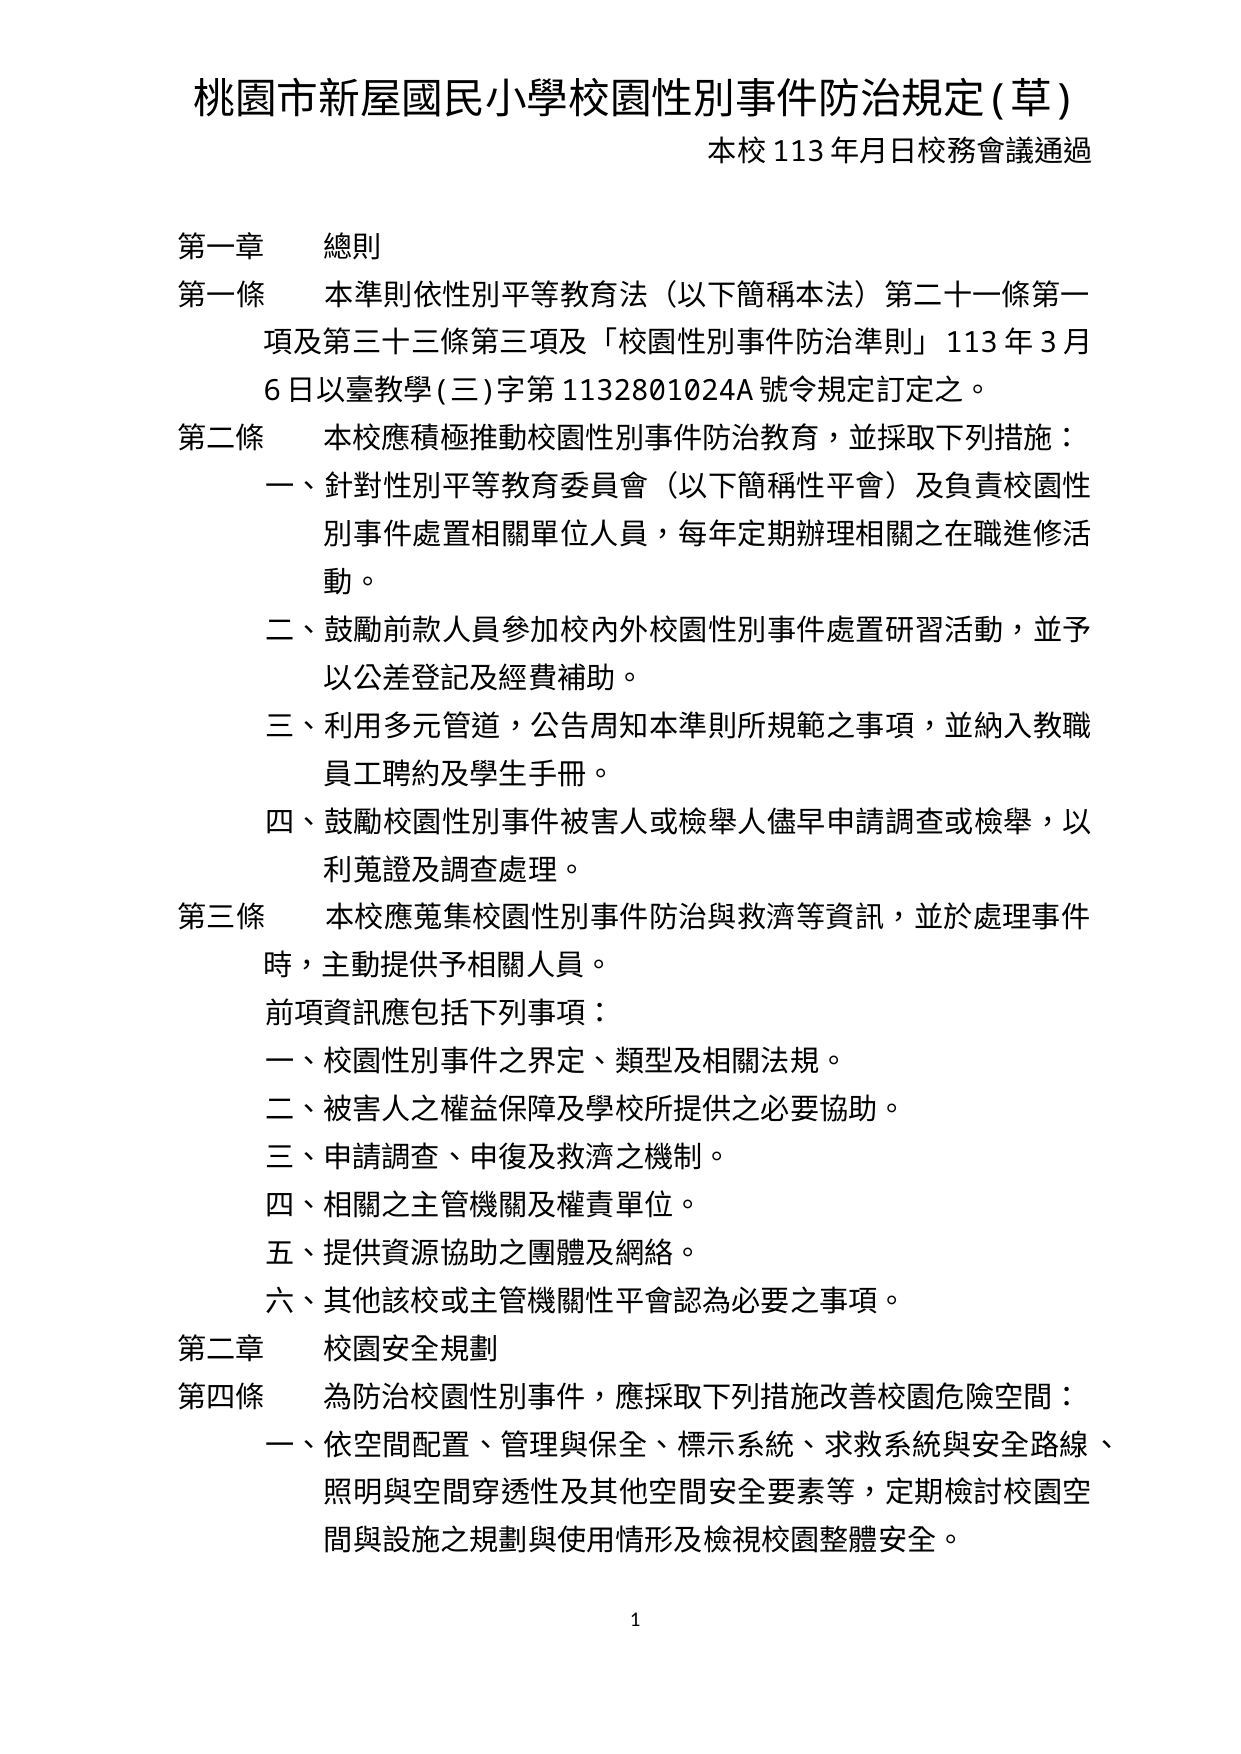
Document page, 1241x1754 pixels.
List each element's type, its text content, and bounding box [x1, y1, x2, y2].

text 四、鼓勵校園性別事件被害人或檢舉人儘早申請調查或檢舉，以利蒐證及調查處理。 [265, 794, 1092, 889]
text 第一章 總則 [177, 219, 1092, 267]
text 第二條 本校應積極推動校園性別事件防治教育，並採取下列措施： [177, 410, 1092, 458]
text 一、針對性別平等教育委員會（以下簡稱性平會）及負責校園性別事件處置相關單位人員，每年定期辦理相關之在職進修活動。 [265, 458, 1092, 602]
text 一、校園性別事件之界定、類型及相關法規。 [265, 1033, 1092, 1081]
text 六、其他該校或主管機關性平會認為必要之事項。 [265, 1273, 1092, 1321]
text 二、鼓勵前款人員參加校內外校園性別事件處置研習活動，並予以公差登記及經費補助。 [265, 602, 1092, 698]
text 五、提供資源協助之團體及網絡。 [265, 1225, 1092, 1273]
text 三、利用多元管道，公告周知本準則所規範之事項，並納入教職員工聘約及學生手冊。 [265, 698, 1092, 794]
text 桃園市新屋國民小學校園性別事件防治規定(草) [177, 75, 1092, 123]
text 四、相關之主管機關及權責單位。 [265, 1177, 1092, 1225]
text 二、被害人之權益保障及學校所提供之必要協助。 [265, 1081, 1092, 1129]
text 三、申請調查、申復及救濟之機制。 [265, 1129, 1092, 1177]
text 第二章 校園安全規劃 [177, 1321, 1092, 1369]
text 本校113年月日校務會議通過 [177, 123, 1092, 171]
text 一、依空間配置、管理與保全、標示系統、求救系統與安全路線、照明與空間穿透性及其他空間安全要素等，定期檢討校園空間與設施之規劃與使用情形及檢視校園整體安全。 [265, 1417, 1092, 1560]
text 第四條 為防治校園性別事件，應採取下列措施改善校園危險空間： [177, 1369, 1092, 1417]
text 第三條 本校應蒐集校園性別事件防治與救濟等資訊，並於處理事件時，主動提供予相關人員。 [177, 889, 1092, 985]
text 第一條 本準則依性別平等教育法（以下簡稱本法）第二十一條第一項及第三十三條第三項及「校園性別事件防治準則」113年3月6日以臺教學(三)字第1132801024A號令規定訂定之。 [177, 267, 1092, 410]
text 前項資訊應包括下列事項： [177, 985, 1092, 1033]
